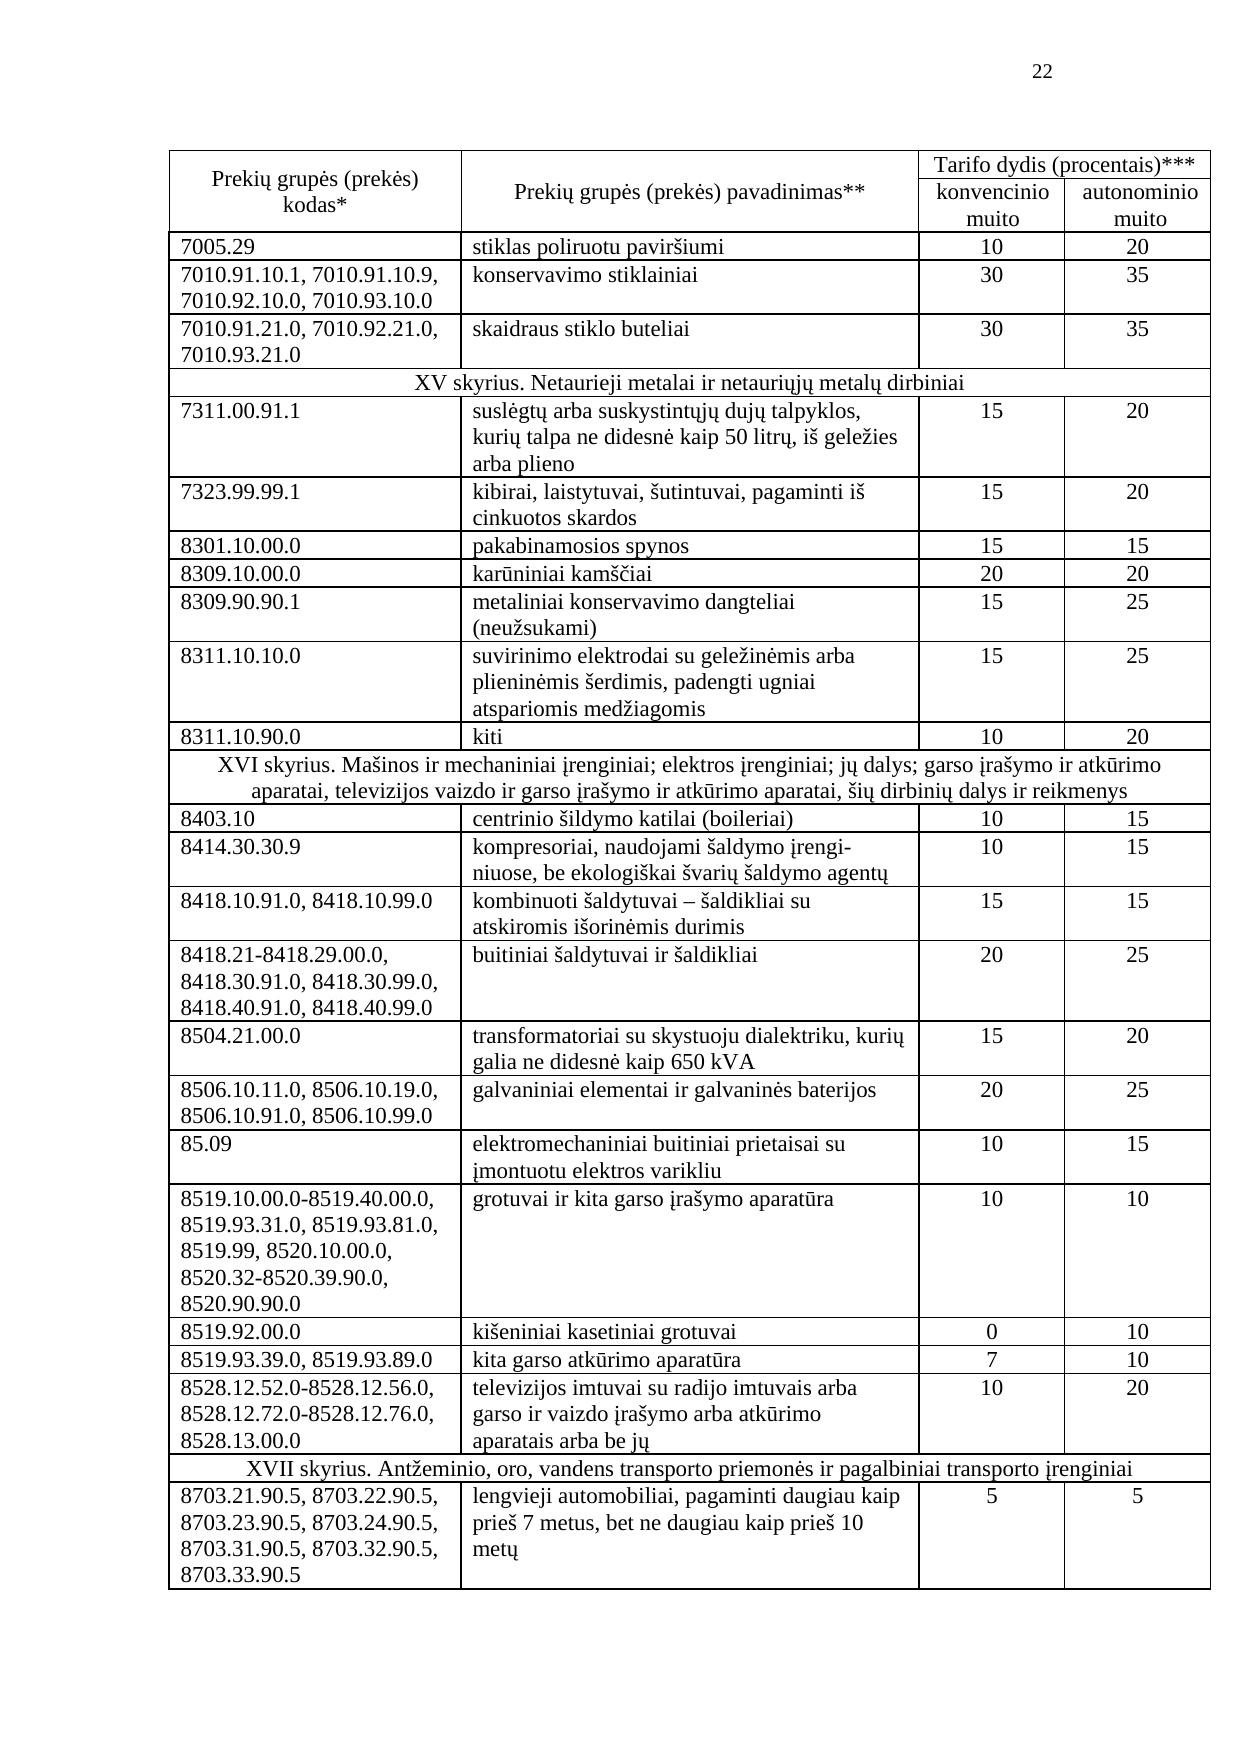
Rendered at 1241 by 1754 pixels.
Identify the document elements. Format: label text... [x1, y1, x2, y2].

table_cell 10 [920, 805, 1064, 831]
table_cell kišeniniai kasetiniai grotuvai [462, 1318, 918, 1344]
table_cell kiti [462, 723, 918, 749]
table_cell 30 [920, 315, 1064, 368]
table_cell 35 [1065, 315, 1210, 368]
table_cell 20 [1065, 723, 1210, 749]
table_cell XVI skyrius. Mašinos ir mechaniniai įrenginiai; elektros įrenginiai; jų dalys; garso įrašymo ir atkūrimo aparatai, televizijos vaizdo ir garso įrašymo ir atkūrimo aparatai, šių dirbinių dalys ir reikmenys [170, 751, 1210, 803]
table_cell suslėgtų arba suskystintųjų dujų talpyklos, kurių talpa ne didesnė kaip 50 litrų, iš geležies arba plieno [462, 397, 918, 476]
table_cell 8418.10.91.0, 8418.10.99.0 [170, 887, 460, 940]
table_cell 15 [1065, 887, 1210, 940]
table_cell 10 [920, 1374, 1064, 1453]
table_cell 30 [920, 261, 1064, 313]
table_cell 8519.10.00.0-8519.40.00.0, 8519.93.31.0, 8519.93.81.0, 8519.99, 8520.10.00.0, 8520.32-8520.39.90.0, 8520.90.90.0 [170, 1185, 460, 1317]
table_cell centrinio šildymo katilai (boileriai) [462, 805, 918, 831]
table_cell buitiniai šaldytuvai ir šaldikliai [462, 941, 918, 1020]
table_cell 10 [1065, 1318, 1210, 1344]
table_cell skaidraus stiklo buteliai [462, 315, 918, 368]
table_cell kompresoriai, naudojami šaldymo įrengi-niuose, be ekologiškai švarių šaldymo agentų [462, 833, 918, 886]
table_cell konvencinio muito [919, 179, 1064, 231]
table_cell 35 [1065, 261, 1210, 313]
table_cell 8309.10.00.0 [170, 560, 460, 586]
table_cell 7005.29 [170, 233, 460, 259]
table_cell 8418.21-8418.29.00.0, 8418.30.91.0, 8418.30.99.0, 8418.40.91.0, 8418.40.99.0 [170, 941, 460, 1020]
table_cell transformatoriai su skystuoju dialektriku, kurių galia ne didesnė kaip 650 kVA [462, 1022, 918, 1075]
table_cell 0 [920, 1318, 1064, 1344]
table_cell 25 [1065, 588, 1210, 641]
table_cell 20 [1065, 560, 1210, 586]
table_cell 20 [920, 1076, 1064, 1129]
table_cell 15 [920, 642, 1064, 721]
table_cell 15 [920, 588, 1064, 641]
table_cell XVII skyrius. Antžeminio, oro, vandens transporto priemonės ir pagalbiniai transporto įrenginiai [170, 1455, 1210, 1481]
table_cell 20 [1065, 233, 1210, 259]
table_cell metaliniai konservavimo dangteliai (neužsukami) [462, 588, 918, 641]
table_cell 25 [1065, 642, 1210, 721]
table_cell 10 [1065, 1346, 1210, 1372]
table_cell 85.09 [170, 1131, 460, 1183]
table_cell 10 [1065, 1185, 1210, 1317]
table_header Prekių grupės (prekės) kodas* [170, 151, 461, 231]
table_cell pakabinamosios spynos [462, 532, 918, 558]
table_cell 7010.91.10.1, 7010.91.10.9, 7010.92.10.0, 7010.93.10.0 [170, 261, 460, 313]
table_cell 20 [1065, 1022, 1210, 1075]
table_cell kita garso atkūrimo aparatūra [462, 1346, 918, 1372]
table_cell 20 [920, 941, 1064, 1020]
table_cell 10 [920, 1185, 1064, 1317]
table_cell 20 [1065, 478, 1210, 530]
table_cell karūniniai kamščiai [462, 560, 918, 586]
table_cell 10 [920, 833, 1064, 886]
table_cell 25 [1065, 941, 1210, 1020]
table_cell 10 [920, 1131, 1064, 1183]
table_cell 15 [920, 397, 1064, 476]
table_cell XV skyrius. Netaurieji metalai ir netauriųjų metalų dirbiniai [170, 369, 1210, 396]
table_cell 5 [1065, 1483, 1210, 1588]
table_cell 7311.00.91.1 [170, 397, 460, 476]
table_cell televizijos imtuvai su radijo imtuvais arba garso ir vaizdo įrašymo arba atkūrimo aparatais arba be jų [462, 1374, 918, 1453]
table_cell autonominio muito [1065, 179, 1210, 231]
table_cell 15 [1065, 805, 1210, 831]
table_header Tarifo dydis (procentais)*** [919, 151, 1210, 177]
table_cell 8528.12.52.0-8528.12.56.0, 8528.12.72.0-8528.12.76.0, 8528.13.00.0 [170, 1374, 460, 1453]
table_cell 7 [920, 1346, 1064, 1372]
table_cell kombinuoti šaldytuvai – šaldikliai su atskiromis išorinėmis durimis [462, 887, 918, 940]
table_cell 15 [1065, 1131, 1210, 1183]
table_cell 8414.30.30.9 [170, 833, 460, 886]
table_cell 8311.10.10.0 [170, 642, 460, 721]
table_cell 25 [1065, 1076, 1210, 1129]
table_cell 15 [920, 532, 1064, 558]
table_cell galvaniniai elementai ir galvaninės baterijos [462, 1076, 918, 1129]
table_cell 7010.91.21.0, 7010.92.21.0, 7010.93.21.0 [170, 315, 460, 368]
table_cell 20 [920, 560, 1064, 586]
table_cell 5 [920, 1483, 1064, 1588]
table_cell konservavimo stiklainiai [462, 261, 918, 313]
table_cell stiklas poliruotu paviršiumi [462, 233, 918, 259]
table_cell 8703.21.90.5, 8703.22.90.5, 8703.23.90.5, 8703.24.90.5, 8703.31.90.5, 8703.32.90.5, 8703.33.90.5 [170, 1483, 460, 1588]
table_cell lengvieji automobiliai, pagaminti daugiau kaip prieš 7 metus, bet ne daugiau kaip prieš 10 metų [462, 1483, 918, 1588]
table_cell 15 [920, 887, 1064, 940]
table_cell 8519.92.00.0 [170, 1318, 460, 1344]
table_cell 20 [1065, 1374, 1210, 1453]
table_cell 8311.10.90.0 [170, 723, 460, 749]
table_cell 10 [920, 233, 1064, 259]
table_cell 15 [1065, 833, 1210, 886]
table_header Prekių grupės (prekės) pavadinimas** [462, 151, 918, 231]
table_cell 7323.99.99.1 [170, 478, 460, 530]
table_cell 8519.93.39.0, 8519.93.89.0 [170, 1346, 460, 1372]
table_cell suvirinimo elektrodai su geležinėmis arba plieninėmis šerdimis, padengti ugniai atspariomis medžiagomis [462, 642, 918, 721]
table_cell 15 [920, 478, 1064, 530]
table_cell 15 [920, 1022, 1064, 1075]
table_cell kibirai, laistytuvai, šutintuvai, pagaminti iš cinkuotos skardos [462, 478, 918, 530]
table_cell 8403.10 [170, 805, 460, 831]
table_cell 8506.10.11.0, 8506.10.19.0, 8506.10.91.0, 8506.10.99.0 [170, 1076, 460, 1129]
table_cell 20 [1065, 397, 1210, 476]
table_cell 8301.10.00.0 [170, 532, 460, 558]
table_cell grotuvai ir kita garso įrašymo aparatūra [462, 1185, 918, 1317]
table_cell 10 [920, 723, 1064, 749]
table_cell 8309.90.90.1 [170, 588, 460, 641]
table_cell 8504.21.00.0 [170, 1022, 460, 1075]
table_cell 15 [1065, 532, 1210, 558]
table_cell elektromechaniniai buitiniai prietaisai su įmontuotu elektros varikliu [462, 1131, 918, 1183]
